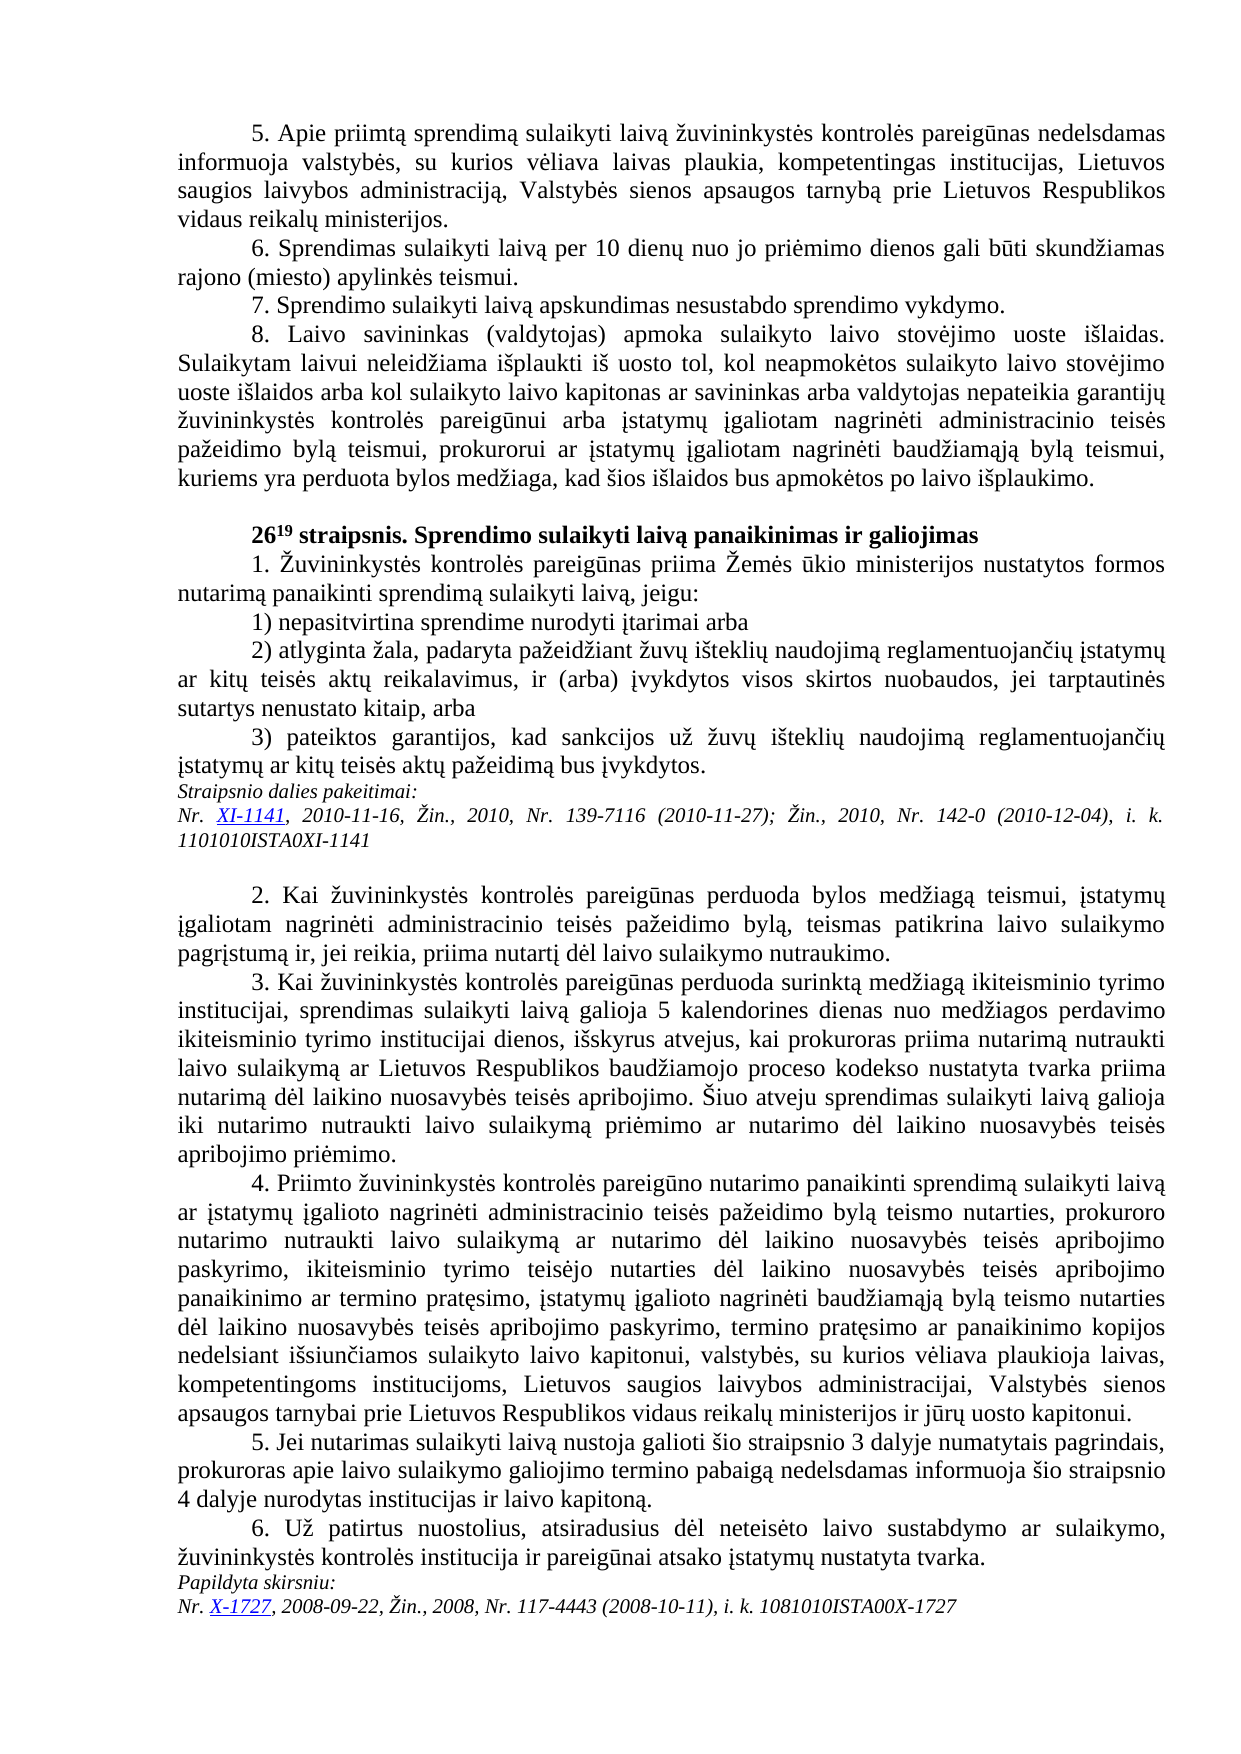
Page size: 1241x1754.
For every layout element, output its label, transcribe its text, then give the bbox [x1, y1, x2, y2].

text 5. Apie priimtą sprendimą sulaikyti laivą žuvininkystės kontrolės pareigūnas nedelsdamas informuoja valstybės, su kurios vėliava laivas plaukia, kompetentingas institucijas, Lietuvos saugios laivybos administraciją, Valstybės sienos apsaugos tarnybą prie Lietuvos Respublikos vidaus reikalų ministerijos. [177, 118, 1166, 233]
text 7. Sprendimo sulaikyti laivą apskundimas nesustabdo sprendimo vykdymo. [177, 291, 1166, 319]
text 6. Už patirtus nuostolius, atsiradusius dėl neteisėto laivo sustabdymo ar sulaikymo, žuvininkystės kontrolės institucija ir pareigūnai atsako įstatymų nustatyta tvarka. [177, 1513, 1166, 1570]
text Papildyta skirsniu: [177, 1570, 1166, 1594]
text 6. Sprendimas sulaikyti laivą per 10 dienų nuo jo priėmimo dienos gali būti skundžiamas rajono (miesto) apylinkės teismui. [177, 233, 1166, 291]
text 1. Žuvininkystės kontrolės pareigūnas priima Žemės ūkio ministerijos nustatytos formos nutarimą panaikinti sprendimą sulaikyti laivą, jeigu: [177, 549, 1166, 607]
text 3. Kai žuvininkystės kontrolės pareigūnas perduoda surinktą medžiagą ikiteisminio tyrimo institucijai, sprendimas sulaikyti laivą galioja 5 kalendorines dienas nuo medžiagos perdavimo ikiteisminio tyrimo institucijai dienos, išskyrus atvejus, kai prokuroras priima nutarimą nutraukti laivo sulaikymą ar Lietuvos Respublikos baudžiamojo proceso kodekso nustatyta tvarka priima nutarimą dėl laikino nuosavybės teisės apribojimo. Šiuo atveju sprendimas sulaikyti laivą galioja iki nutarimo nutraukti laivo sulaikymą priėmimo ar nutarimo dėl laikino nuosavybės teisės apribojimo priėmimo. [177, 967, 1166, 1168]
text Straipsnio dalies pakeitimai: [177, 779, 1166, 803]
text 5. Jei nutarimas sulaikyti laivą nustoja galioti šio straipsnio 3 dalyje numatytais pagrindais, prokuroras apie laivo sulaikymo galiojimo termino pabaigą nedelsdamas informuoja šio straipsnio 4 dalyje nurodytas institucijas ir laivo kapitoną. [177, 1427, 1166, 1513]
text 2. Kai žuvininkystės kontrolės pareigūnas perduoda bylos medžiagą teismui, įstatymų įgaliotam nagrinėti administracinio teisės pažeidimo bylą, teismas patikrina laivo sulaikymo pagrįstumą ir, jei reikia, priima nutartį dėl laivo sulaikymo nutraukimo. [177, 880, 1166, 967]
text 2) atlyginta žala, padaryta pažeidžiant žuvų išteklių naudojimą reglamentuojančių įstatymų ar kitų teisės aktų reikalavimus, ir (arba) įvykdytos visos skirtos nuobaudos, jei tarptautinės sutartys nenustato kitaip, arba [177, 636, 1166, 722]
text 4. Priimto žuvininkystės kontrolės pareigūno nutarimo panaikinti sprendimą sulaikyti laivą ar įstatymų įgalioto nagrinėti administracinio teisės pažeidimo bylą teismo nutarties, prokuroro nutarimo nutraukti laivo sulaikymą ar nutarimo dėl laikino nuosavybės teisės apribojimo paskyrimo, ikiteisminio tyrimo teisėjo nutarties dėl laikino nuosavybės teisės apribojimo panaikinimo ar termino pratęsimo, įstatymų įgalioto nagrinėti baudžiamąją bylą teismo nutarties dėl laikino nuosavybės teisės apribojimo paskyrimo, termino pratęsimo ar panaikinimo kopijos nedelsiant išsiunčiamos sulaikyto laivo kapitonui, valstybės, su kurios vėliava plaukioja laivas, kompetentingoms institucijoms, Lietuvos saugios laivybos administracijai, Valstybės sienos apsaugos tarnybai prie Lietuvos Respublikos vidaus reikalų ministerijos ir jūrų uosto kapitonui. [177, 1168, 1166, 1427]
text 2619 straipsnis. Sprendimo sulaikyti laivą panaikinimas ir galiojimas [177, 521, 1166, 549]
text Nr. XI-1141, 2010-11-16, Žin., 2010, Nr. 139-7116 (2010-11-27); Žin., 2010, Nr. 142-0 (2010-12-04), i. k. 1101010ISTA0XI-1141 [177, 803, 1166, 852]
text Nr. X-1727, 2008-09-22, Žin., 2008, Nr. 117-4443 (2008-10-11), i. k. 1081010ISTA00X-1727 [177, 1594, 1166, 1618]
text 3) pateiktos garantijos, kad sankcijos už žuvų išteklių naudojimą reglamentuojančių įstatymų ar kitų teisės aktų pažeidimą bus įvykdytos. [177, 722, 1166, 779]
text 8. Laivo savininkas (valdytojas) apmoka sulaikyto laivo stovėjimo uoste išlaidas. Sulaikytam laivui neleidžiama išplaukti iš uosto tol, kol neapmokėtos sulaikyto laivo stovėjimo uoste išlaidos arba kol sulaikyto laivo kapitonas ar savininkas arba valdytojas nepateikia garantijų žuvininkystės kontrolės pareigūnui arba įstatymų įgaliotam nagrinėti administracinio teisės pažeidimo bylą teismui, prokurorui ar įstatymų įgaliotam nagrinėti baudžiamąją bylą teismui, kuriems yra perduota bylos medžiaga, kad šios išlaidos bus apmokėtos po laivo išplaukimo. [177, 319, 1166, 492]
text 1) nepasitvirtina sprendime nurodyti įtarimai arba [177, 607, 1166, 636]
